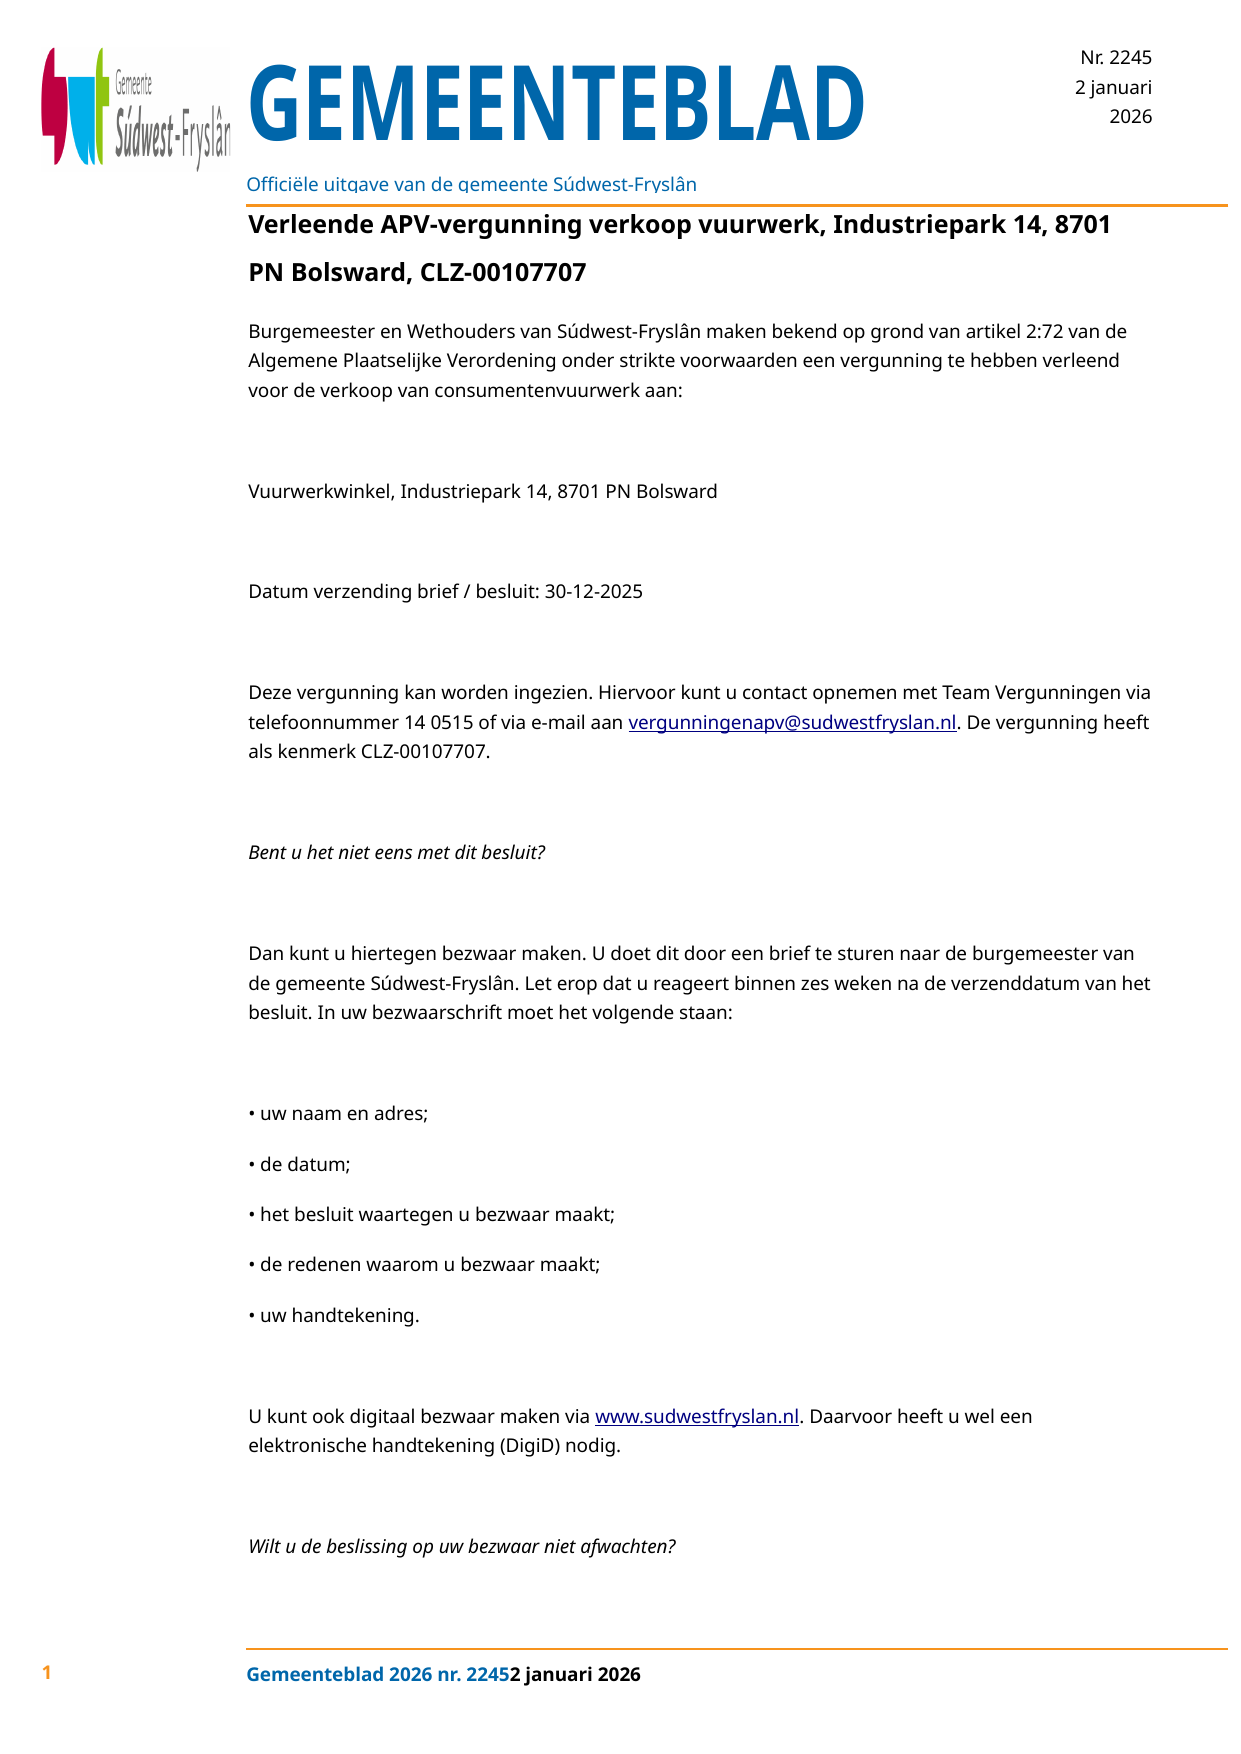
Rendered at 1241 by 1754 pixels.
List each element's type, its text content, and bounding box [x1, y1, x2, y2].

text Burgemeester en Wethouders van Súdwest-Fryslân maken bekend op grond van artikel 2:72 van de Algemene Plaatselijke Verordening onder strikte voorwaarden een vergunning te hebben verleend voor de verkoop van consumentenvuurwerk aan: [248, 318, 1152, 403]
text • uw naam en adres; [248, 1100, 1152, 1126]
text Deze vergunning kan worden ingezien. Hiervoor kunt u contact opnemen met Team Vergunningen via telefoonnummer 14 0515 of via e-mail aan vergunningenapv@sudwestfryslan.nl. De vergunning heeft als kenmerk CLZ-00107707. [248, 679, 1152, 764]
text Datum verzending brief / besluit: 30-12-2025 [248, 579, 1152, 604]
text Dan kunt u hiertegen bezwaar maken. U doet dit door een brief te sturen naar de burgemeester van de gemeente Súdwest-Fryslân. Let erop dat u reageert binnen zes weken na de verzenddatum van het besluit. In uw bezwaarschrift moet het volgende staan: [248, 940, 1152, 1025]
text • de datum; [248, 1151, 1152, 1177]
text • de redenen waarom u bezwaar maakt; [248, 1252, 1152, 1277]
text U kunt ook digitaal bezwaar maken via www.sudwestfryslan.nl. Daarvoor heeft u wel een elektronische handtekening (DigiD) nodig. [248, 1403, 1152, 1458]
picture [41, 47, 231, 172]
text • uw handtekening. [248, 1302, 1152, 1328]
text Wilt u de beslissing op uw bezwaar niet afwachten? [248, 1533, 1152, 1559]
text Verleende APV-vergunning verkoop vuurwerk, Industriepark 14, 8701 PN Bolsward, CLZ-00107707 [248, 207, 1152, 288]
text Vuurwerkwinkel, Industriepark 14, 8701 PN Bolsward [248, 478, 1152, 504]
text Bent u het niet eens met dit besluit? [248, 839, 1152, 865]
text • het besluit waartegen u bezwaar maakt; [248, 1201, 1152, 1227]
